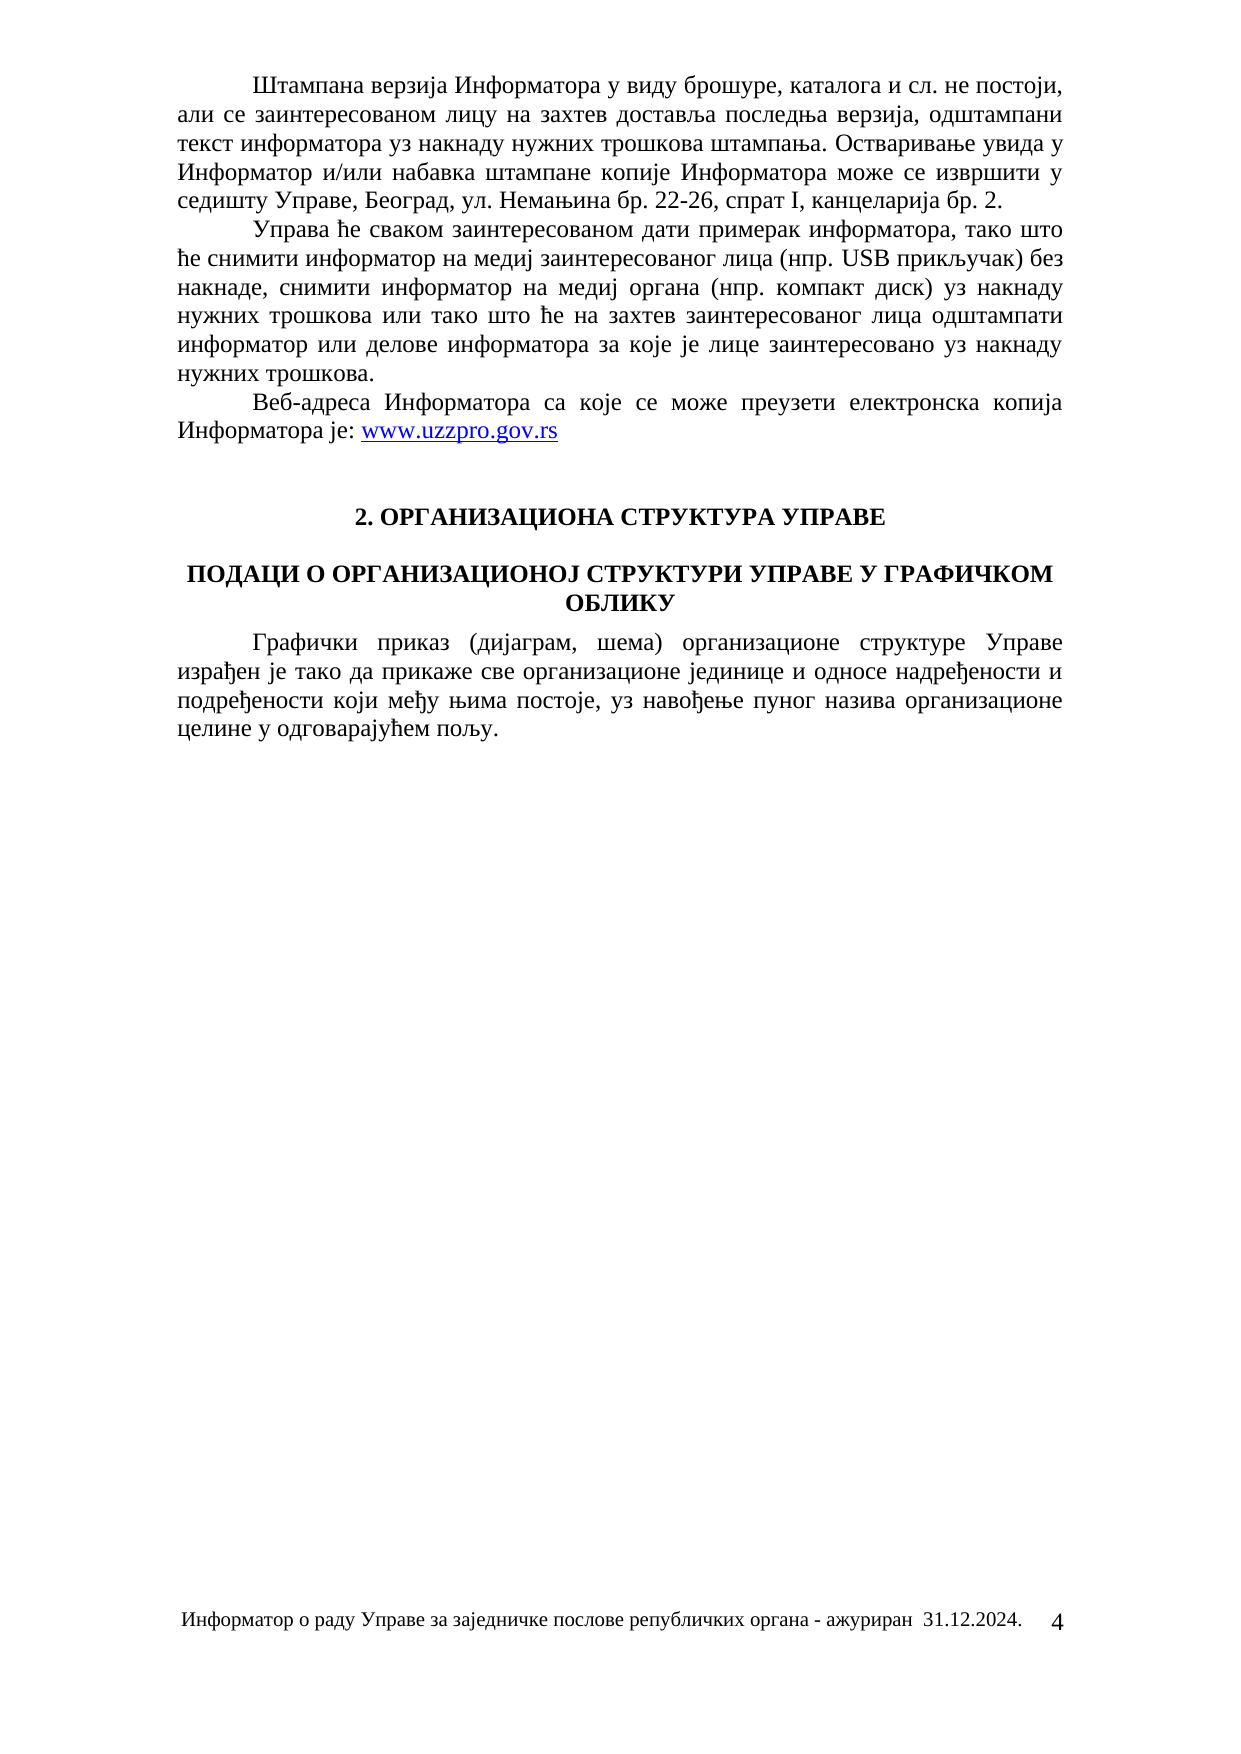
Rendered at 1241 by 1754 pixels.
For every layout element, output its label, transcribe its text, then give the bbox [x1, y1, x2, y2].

text Управа ће сваком заинтересованом дати примерак информатора, тако што ће снимити информатор на медиј заинтересованог лица (нпр. USB прикључак) без накнаде, снимити информатор на медиј органа (нпр. компакт диск) уз накнаду нужних трошкова или тако што ће на захтев заинтересованог лица одштампати информатор или делове информатора за које је лице заинтересовано уз накнаду нужних трошкова. [177, 214, 1063, 387]
text Штампана верзија Информатора у виду брошуре, каталога и сл. не постоји, али се заинтересованом лицу на захтев доставља последња верзија, одштампани текст информатора уз накнаду нужних трошкова штампања. Остваривање увида у Информатор и/или набавка штампане копије Информатора може се извршити у седишту Управе, Београд, ул. Немањина бр. 22-26, спрат I, канцеларија бр. 2. [177, 71, 1063, 214]
text Веб-адреса Информатора са које се може преузети електронска копија Информатора је: www.uzzpro.gov.rs [177, 387, 1063, 444]
subtitle 2. ОРГАНИЗАЦИОНА СТРУКТУРА УПРАВЕ [177, 502, 1063, 531]
text ПОДАЦИ О ОРГАНИЗАЦИОНОЈ СТРУКТУРИ УПРАВЕ У ГРАФИЧКОМ ОБЛИКУ [177, 559, 1063, 617]
text Графички приказ (дијаграм, шема) организационе структуре Управе израђен је тако да прикаже све организационе јединице и односе надређености и подређености који међу њима постоје, уз навођење пуног назива организационе целине у одговарајућем пољу. [177, 627, 1063, 742]
